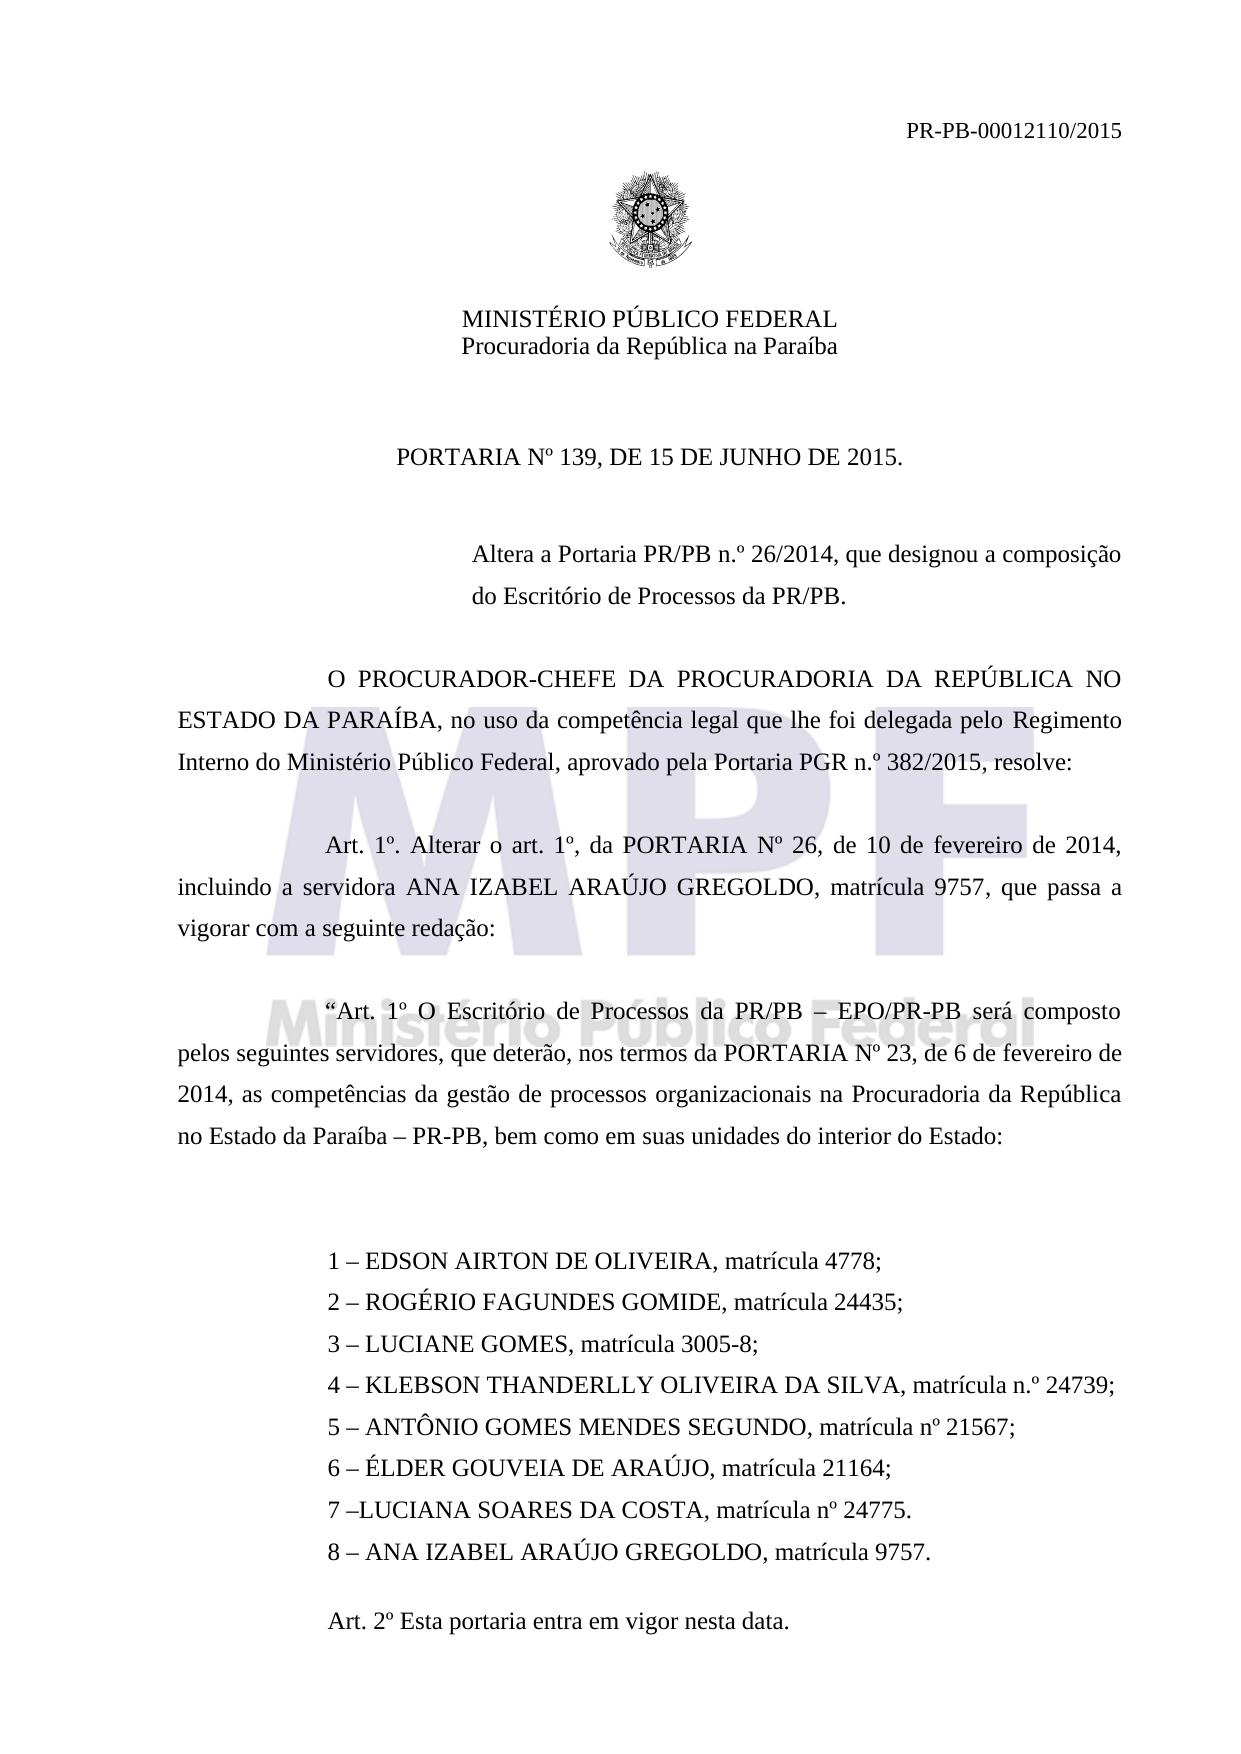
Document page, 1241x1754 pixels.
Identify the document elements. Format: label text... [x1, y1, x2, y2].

text 1 – EDSON AIRTON DE OLIVEIRA, matrícula 4778; [177, 1247, 1122, 1274]
text 5 – ANTÔNIO GOMES MENDES SEGUNDO, matrícula nº 21567; [177, 1413, 1122, 1441]
text MINISTÉRIO PÚBLICO FEDERAL [177, 305, 1122, 332]
text 8 – ANA IZABEL ARAÚJO GREGOLDO, matrícula 9757. [177, 1538, 1122, 1565]
picture [606, 165, 693, 268]
text Procuradoria da República na Paraíba [177, 332, 1122, 360]
text PR-PB-00012110/2015 [177, 118, 1122, 144]
text O PROCURADOR-CHEFE DA PROCURADORIA DA REPÚBLICA NO ESTADO DA PARAÍBA, no uso da competência legal que lhe foi delegada pelo Regimento Interno do Ministério Público Federal, aprovado pela Portaria PGR n.º 382/2015, resolve: [177, 665, 1122, 776]
text Art. 2º Esta portaria entra em vigor nesta data. [177, 1607, 1122, 1635]
picture [266, 942, 1034, 997]
picture [266, 776, 1034, 831]
text 3 – LUCIANE GOMES, matrícula 3005-8; [177, 1330, 1122, 1358]
text 4 – KLEBSON THANDERLLY OLIVEIRA DA SILVA, matrícula n.º 24739; [177, 1371, 1122, 1399]
text Art. 1º. Alterar o art. 1º, da PORTARIA Nº 26, de 10 de fevereiro de 2014, incluindo a servidora ANA IZABEL ARAÚJO GREGOLDO, matrícula 9757, que passa a vigorar com a seguinte redação: [177, 831, 1122, 942]
text “Art. 1º O Escritório de Processos da PR/PB – EPO/PR-PB será composto pelos seguintes servidores, que deterão, nos termos da PORTARIA Nº 23, de 6 de fevereiro de 2014, as competências da gestão de processos organizacionais na Procuradoria da República no Estado da Paraíba – PR-PB, bem como em suas unidades do interior do Estado: [177, 997, 1122, 1150]
text 6 – ÉLDER GOUVEIA DE ARAÚJO, matrícula 21164; [177, 1454, 1122, 1482]
text Altera a Portaria PR/PB n.º 26/2014, que designou a composição do Escritório de Processos da PR/PB. [472, 540, 1122, 609]
text 7 –LUCIANA SOARES DA COSTA, matrícula nº 24775. [177, 1496, 1122, 1524]
text 2 – ROGÉRIO FAGUNDES GOMIDE, matrícula 24435; [177, 1288, 1122, 1316]
text PORTARIA Nº 139, DE 15 DE JUNHO DE 2015. [177, 443, 1122, 471]
